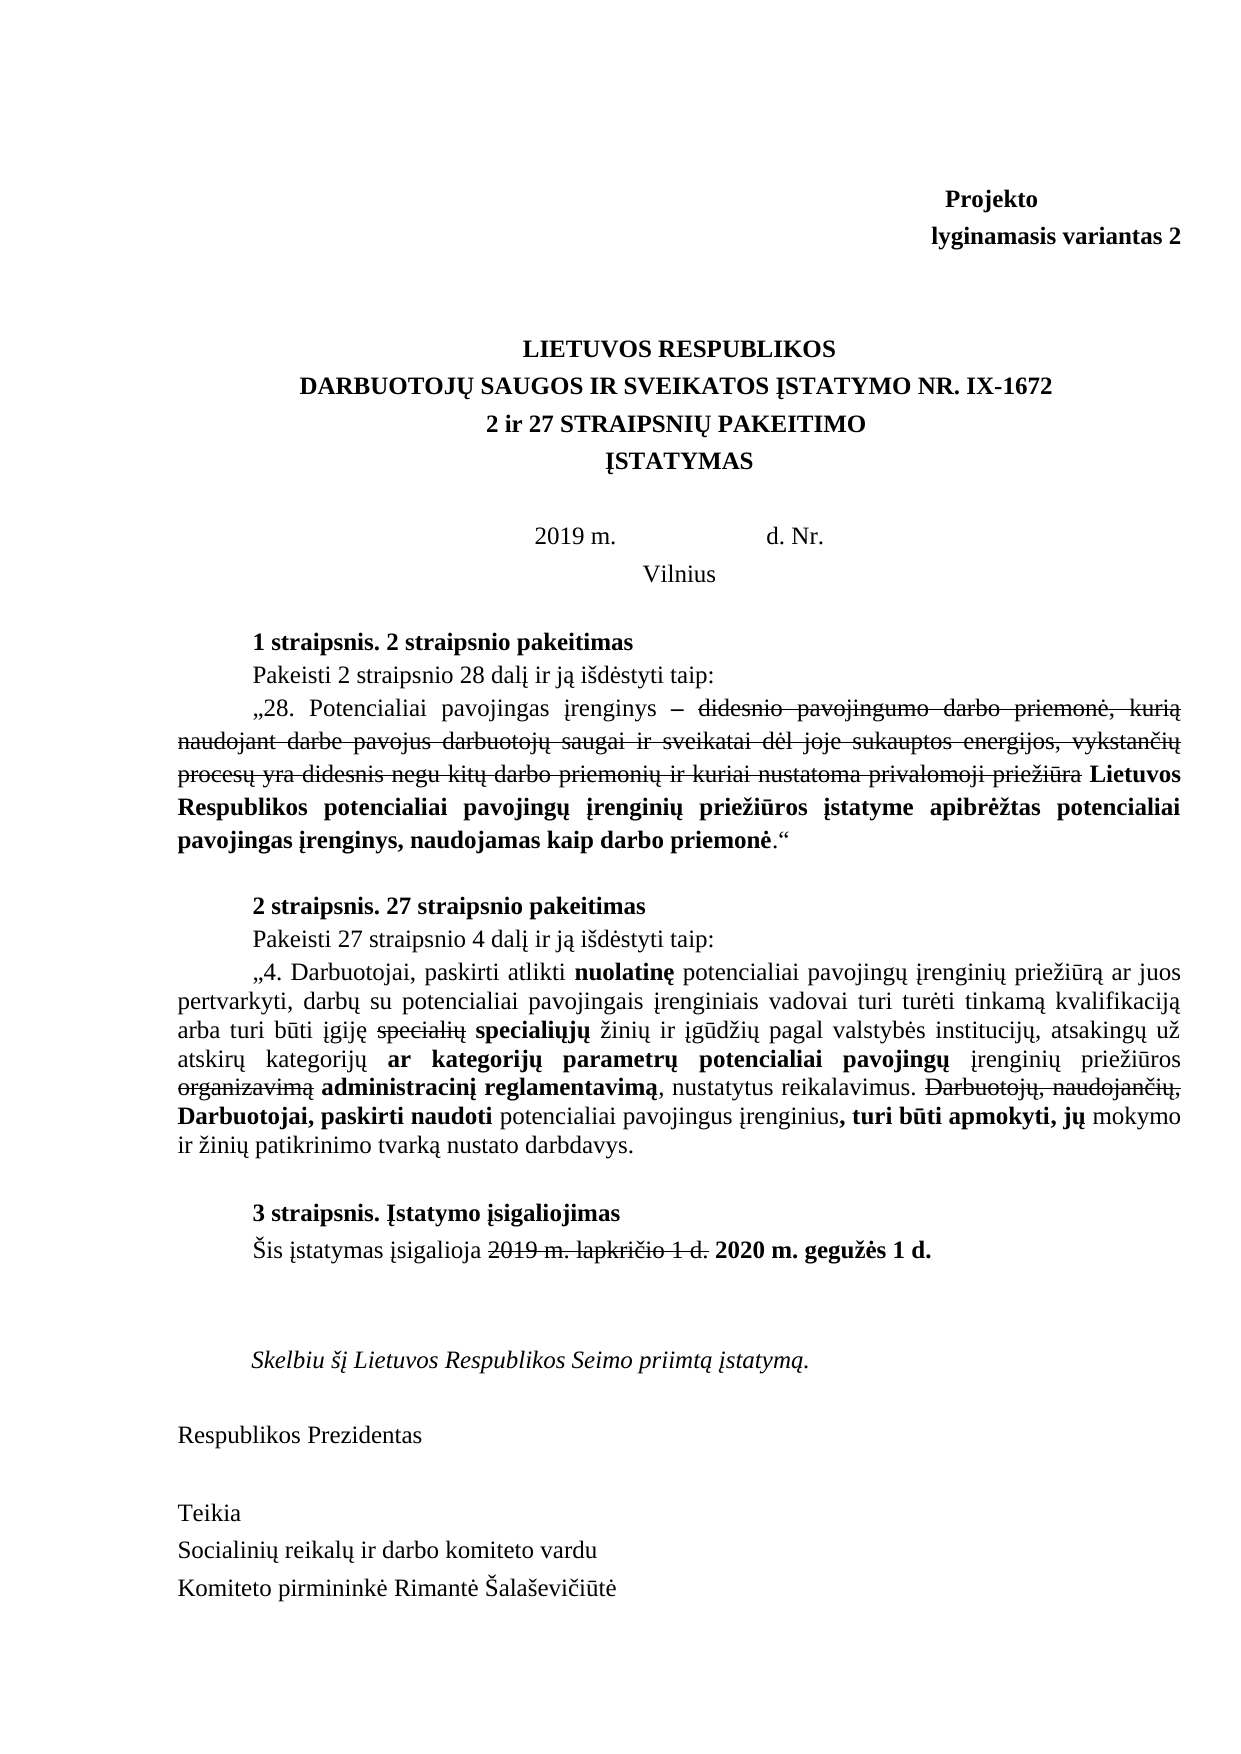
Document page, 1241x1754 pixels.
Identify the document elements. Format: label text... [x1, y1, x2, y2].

text DARBUOTOJŲ SAUGOS IR SVEIKATOS ĮSTATYMO NR. IX-1672 [177, 365, 1181, 402]
text ĮSTATYMAS [177, 440, 1181, 477]
text 2 ir 27 STRAIPSNIŲ PAKEITIMO [177, 402, 1181, 440]
text Vilnius [177, 552, 1181, 590]
text „28. Potencialiai pavojingas įrenginys – didesnio pavojingumo darbo priemonė, kurią naudojant darbe pavojus darbuotojų saugai ir sveikatai dėl joje sukauptos energijos, vykstančių procesų yra didesnis negu kitų darbo priemonių ir kuriai nustatoma privalomoji priežiūra Lietuvos Respublikos potencialiai pavojingų įrenginių priežiūros įstatyme apibrėžtas potencialiai pavojingas įrenginys, naudojamas kaip darbo priemonė.“ [177, 743, 1181, 854]
text LIETUVOS RESPUBLIKOS [177, 327, 1181, 365]
text Socialinių reikalų ir darbo komiteto vardu [177, 1526, 1181, 1564]
text lyginamasis variantas 2 [177, 215, 1181, 252]
text 2 straipsnis. 27 straipsnio pakeitimas [177, 891, 1181, 920]
text 2019 m. d. Nr. [177, 515, 1181, 552]
text Šis įstatymas įsigalioja 2019 m. lapkričio 1 d. 2020 m. gegužės 1 d. [177, 1226, 1181, 1264]
text Projekto [177, 177, 1181, 215]
text Pakeisti 27 straipsnio 4 dalį ir ją išdėstyti taip: [177, 924, 1181, 953]
text „4. Darbuotojai, paskirti atlikti nuolatinę potencialiai pavojingų įrenginių priežiūrą ar juos pertvarkyti, darbų su potencialiai pavojingais įrenginiais vadovai turi turėti tinkamą kvalifikaciją arba turi būti įgiję specialių specialiųjų žinių ir įgūdžių pagal valstybės institucijų, atsakingų už atskirų kategorijų ar kategorijų parametrų potencialiai pavojingų įrenginių priežiūros organizavimą administracinį reglamentavimą, nustatytus reikalavimus. Darbuotojų, naudojančių, Darbuotojai, paskirti naudoti potencialiai pavojingus įrenginius, turi būti apmokyti, jų mokymo ir žinių patikrinimo tvarką nustato darbdavys. [177, 957, 1181, 1159]
text Skelbiu šį Lietuvos Respublikos Seimo priimtą įstatymą. [177, 1339, 1181, 1376]
text 3 straipsnis. Įstatymo įsigaliojimas [177, 1189, 1181, 1226]
text Respublikos Prezidentas [177, 1414, 1181, 1451]
text Pakeisti 2 straipsnio 28 dalį ir ją išdėstyti taip: [177, 660, 1181, 689]
text Komiteto pirmininkė Rimantė Šalaševičiūtė [177, 1564, 1181, 1601]
text 1 straipsnis. 2 straipsnio pakeitimas [177, 627, 1181, 656]
text Teikia [177, 1489, 1181, 1526]
text „28. Potencialiai pavojingas įrenginys – didesnio pavojingumo darbo priemonė, kurią naudojant darbe pavojus darbuotojų saugai ir sveikatai dėl joje sukauptos energijos, vykstančių procesų yra didesnis negu kitų darbo priemonių ir kuriai nustatoma privalomoji priežiūra Lietuvos Respublikos potencialiai pavojingų įrenginių priežiūros įstatyme apibrėžtas potencialiai pavojingas įrenginys, naudojamas kaip darbo priemonė.“ [177, 693, 1181, 742]
